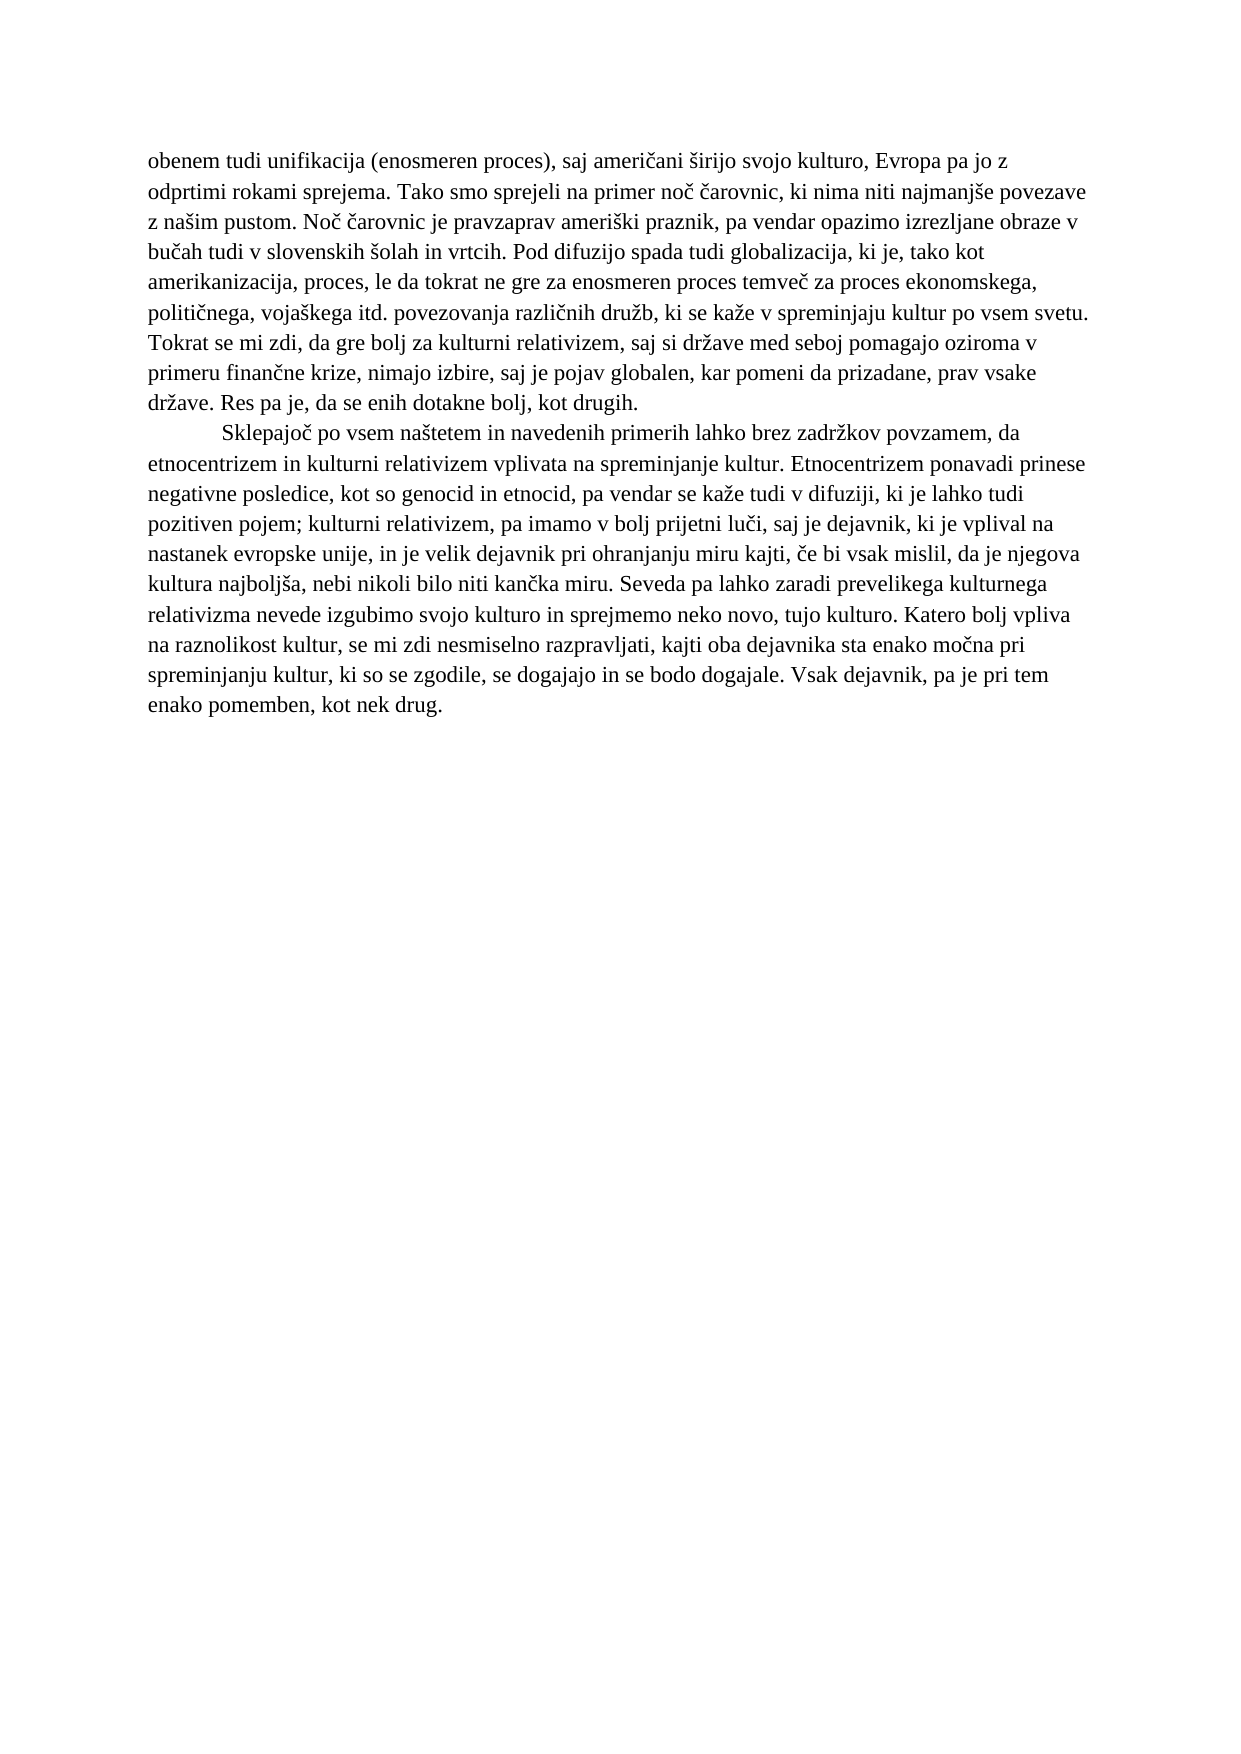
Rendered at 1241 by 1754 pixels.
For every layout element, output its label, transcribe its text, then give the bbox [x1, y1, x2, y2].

text obenem tudi unifikacija (enosmeren proces), saj američani širijo svojo kulturo, Evropa pa jo z odprtimi rokami sprejema. Tako smo sprejeli na primer noč čarovnic, ki nima niti najmanjše povezave z našim pustom. Noč čarovnic je pravzaprav ameriški praznik, pa vendar opazimo izrezljane obraze v bučah tudi v slovenskih šolah in vrtcih. Pod difuzijo spada tudi globalizacija, ki je, tako kot amerikanizacija, proces, le da tokrat ne gre za enosmeren proces temveč za proces ekonomskega, političnega, vojaškega itd. povezovanja različnih družb, ki se kaže v spreminjaju kultur po vsem svetu. Tokrat se mi zdi, da gre bolj za kulturni relativizem, saj si države med seboj pomagajo oziroma v primeru finančne krize, nimajo izbire, saj je pojav globalen, kar pomeni da prizadane, prav vsake države. Res pa je, da se enih dotakne bolj, kot drugih. [148, 148, 1093, 416]
text Sklepajoč po vsem naštetem in navedenih primerih lahko brez zadržkov povzamem, da etnocentrizem in kulturni relativizem vplivata na spreminjanje kultur. Etnocentrizem ponavadi prinese negativne posledice, kot so genocid in etnocid, pa vendar se kaže tudi v difuziji, ki je lahko tudi pozitiven pojem; kulturni relativizem, pa imamo v bolj prijetni luči, saj je dejavnik, ki je vplival na nastanek evropske unije, in je velik dejavnik pri ohranjanju miru kajti, če bi vsak mislil, da je njegova kultura najboljša, nebi nikoli bilo niti kančka miru. Seveda pa lahko zaradi prevelikega kulturnega relativizma nevede izgubimo svojo kulturo in sprejmemo neko novo, tujo kulturo. Katero bolj vpliva na raznolikost kultur, se mi zdi nesmiselno razpravljati, kajti oba dejavnika sta enako močna pri spreminjanju kultur, ki so se zgodile, se dogajajo in se bodo dogajale. Vsak dejavnik, pa je pri tem enako pomemben, kot nek drug. [148, 419, 1093, 718]
